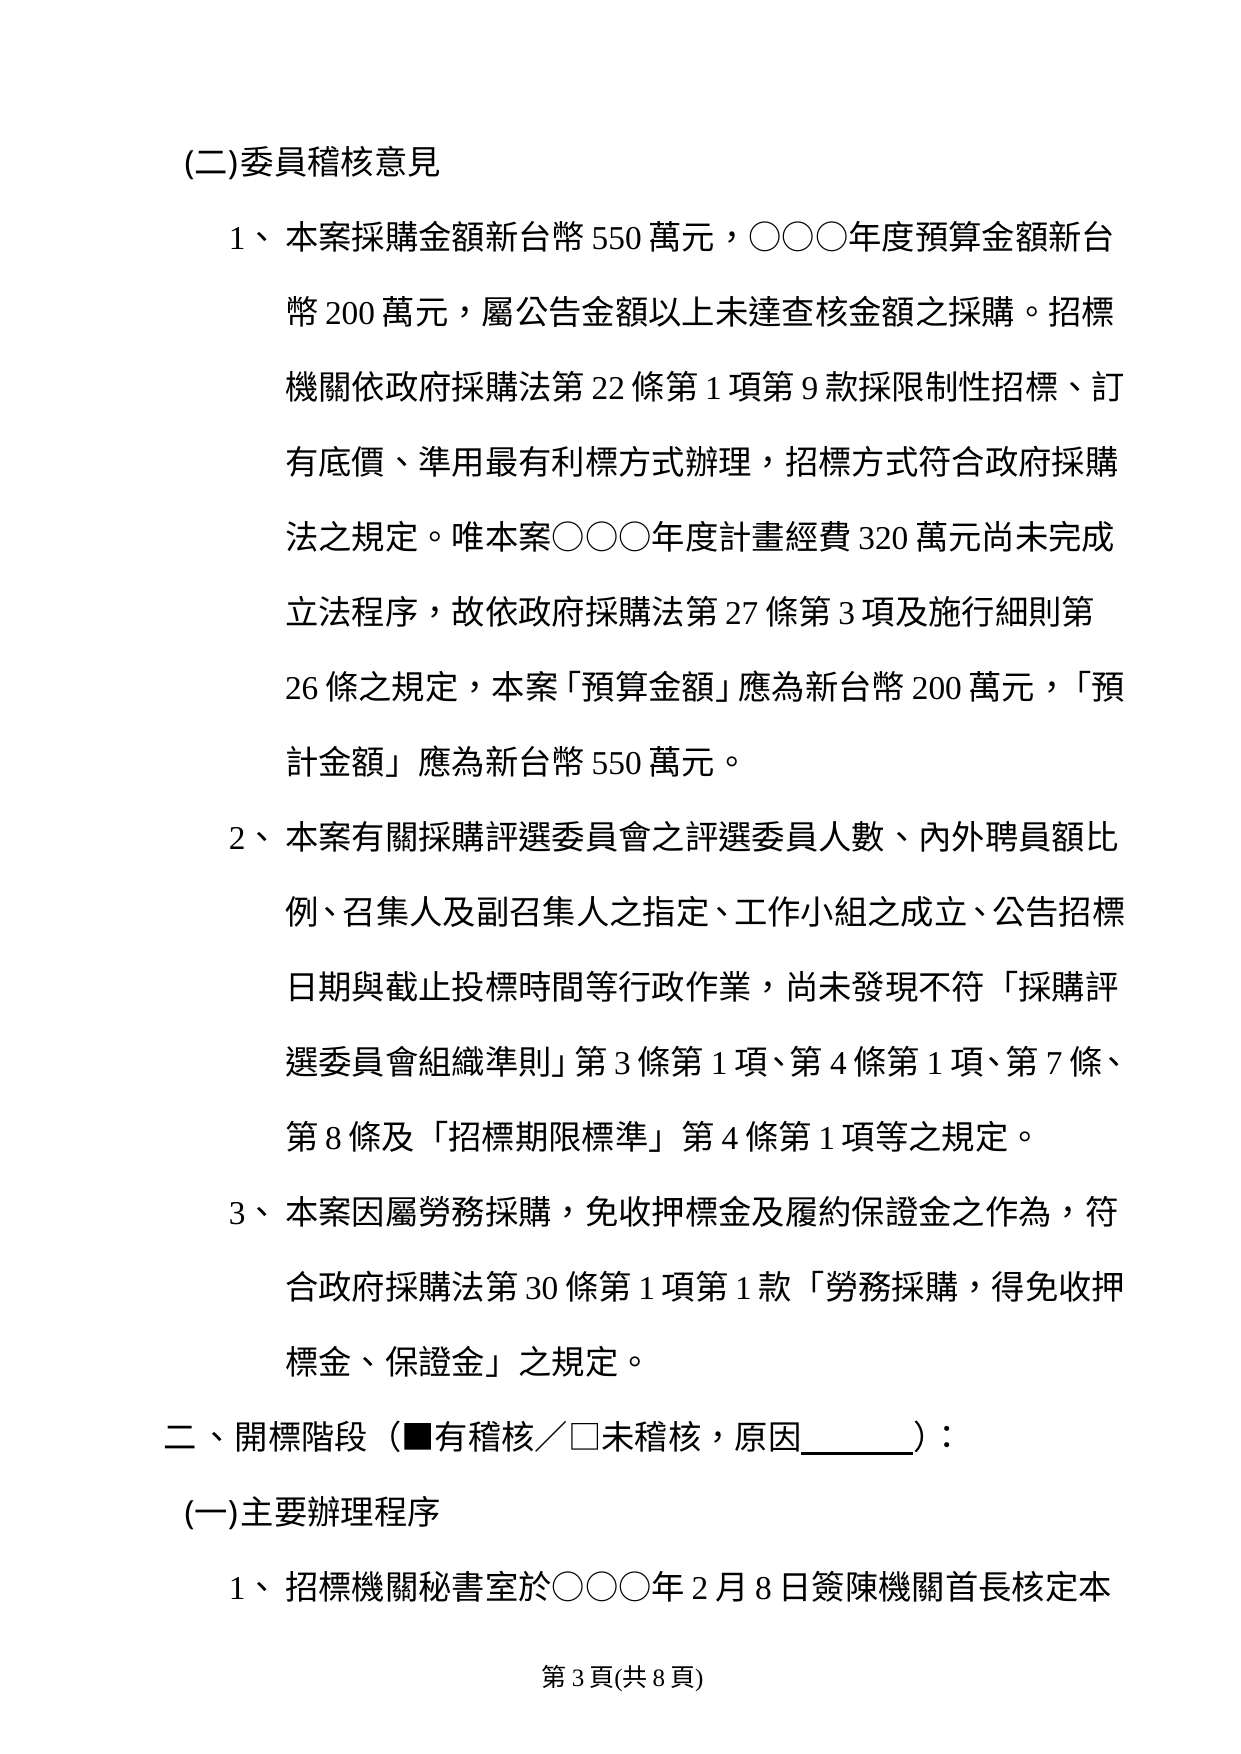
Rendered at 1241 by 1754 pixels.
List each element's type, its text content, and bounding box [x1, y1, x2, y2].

list 本案採購金額新台幣550萬元，○○○年度預算金額新台幣200萬元，屬公告金額以上未達查核金額之採購。招標機關依政府採購法第22條第1項第9款採限制性招標、訂有底價、準用最有利標方式辦理，招標方式符合政府採購法之規定。唯本案○○○年度計畫經費320萬元尚未完成立法程序，故依政府採購法第27條第3項及施行細則第26條之規定，本案「預算金額」應為新台幣200萬元，「預計金額」應為新台幣550萬元。 [229, 198, 1125, 798]
list 招標機關秘書室於○○○年2月8日簽陳機關首長核定本 [229, 1548, 1125, 1623]
list 開標階段（■有稽核／□未稽核，原因 ）： [164, 1398, 1125, 1473]
list 本案有關採購評選委員會之評選委員人數、內外聘員額比例、召集人及副召集人之指定、工作小組之成立、公告招標日期與截止投標時間等行政作業，尚未發現不符「採購評選委員會組織準則」第3條第1項、第4條第1項、第7條、第8條及「招標期限標準」第4條第1項等之規定。 [229, 798, 1125, 1173]
list 本案因屬勞務採購，免收押標金及履約保證金之作為，符合政府採購法第30條第1項第1款「勞務採購，得免收押標金、保證金」之規定。 [229, 1173, 1125, 1398]
list 主要辦理程序 [238, 1473, 1125, 1548]
list 委員稽核意見 [238, 123, 1125, 198]
